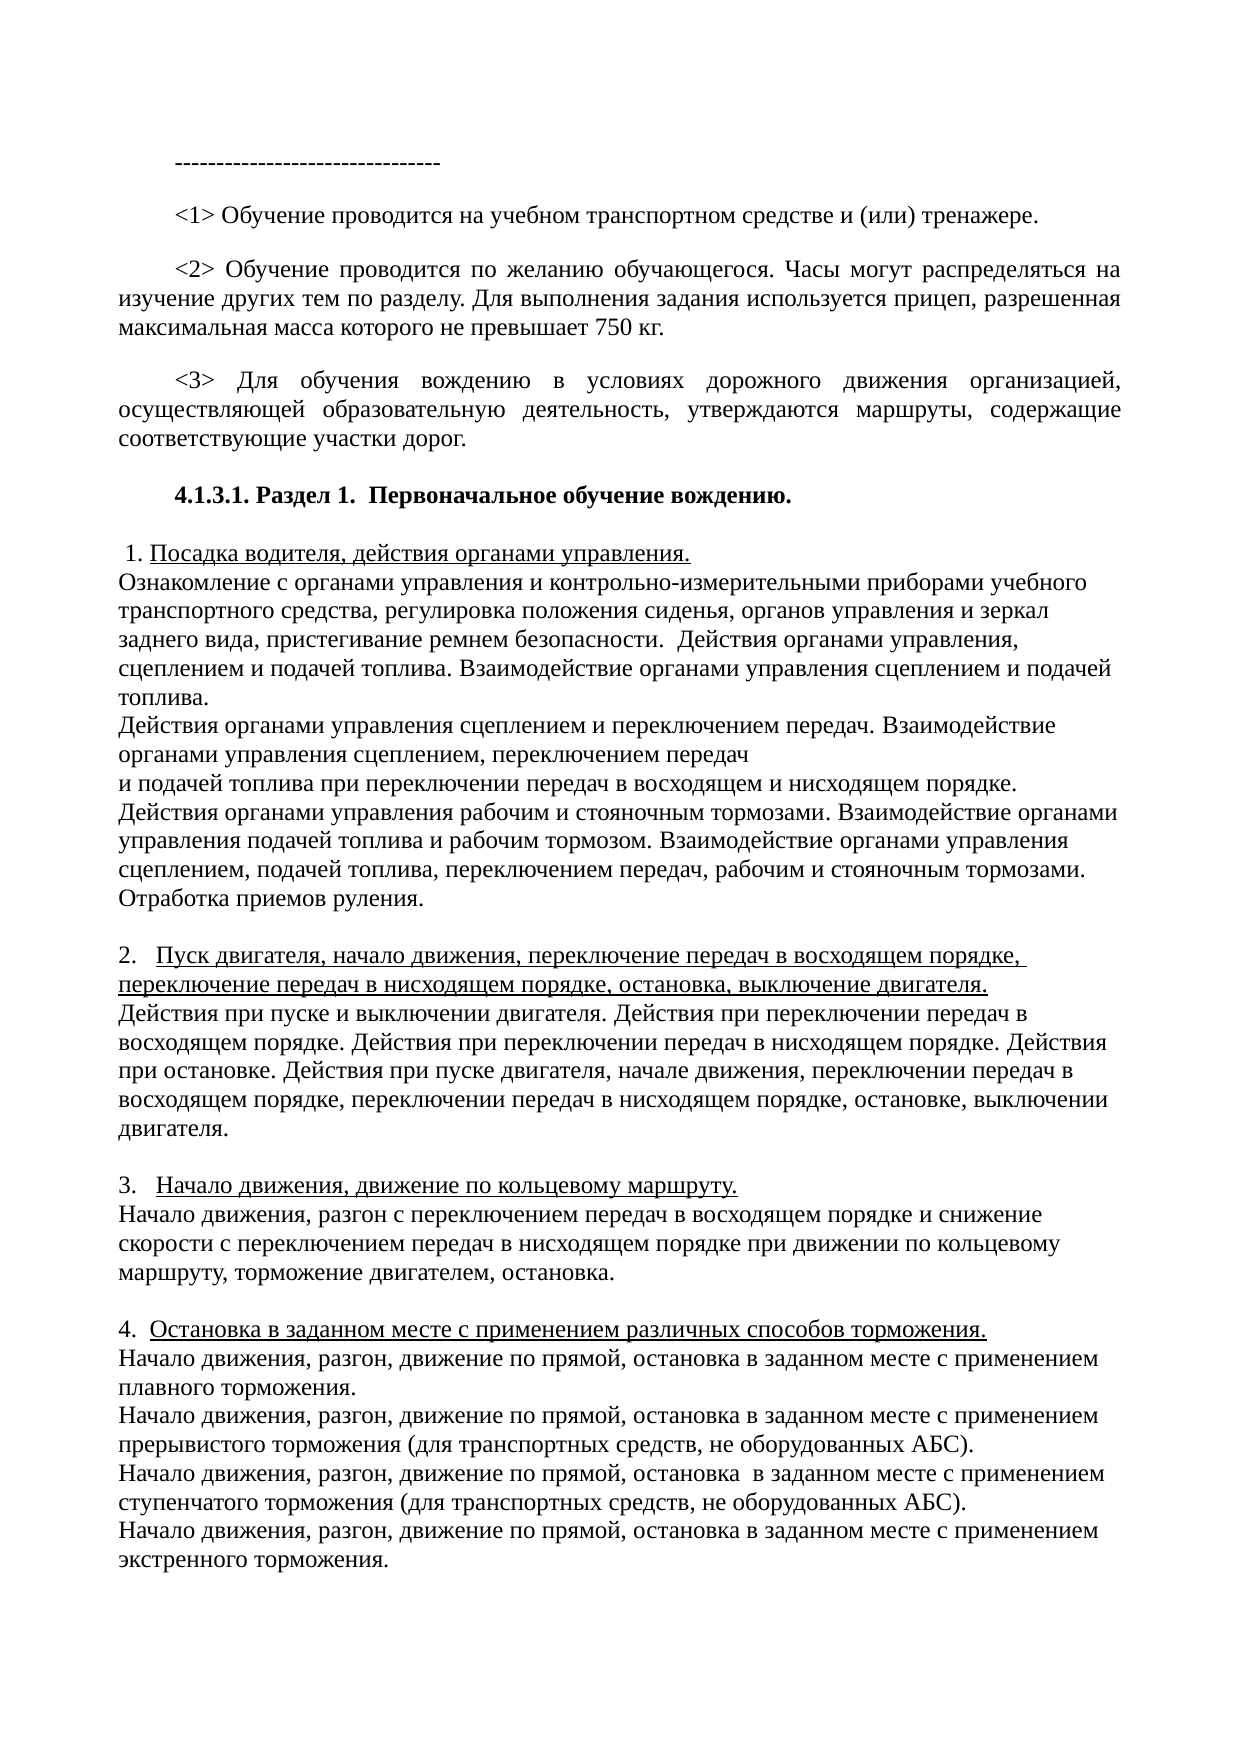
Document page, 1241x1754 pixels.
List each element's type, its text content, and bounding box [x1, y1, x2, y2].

text 4.1.3.1. Раздел 1. Первоначальное обучение вождению. [118, 481, 1122, 509]
text 3. Начало движения, движение по кольцевому маршруту. [118, 1171, 1122, 1199]
list 1. Посадка водителя, действия органами управления. [118, 538, 1122, 567]
text Начало движения, разгон с переключением передач в восходящем порядке и снижение скорости с переключением передач в нисходящем порядке при движении по кольцевому маршруту, торможение двигателем, остановка. [118, 1199, 1122, 1286]
text Начало движения, разгон, движение по прямой, остановка в заданном месте с применением плавного торможения. [118, 1343, 1122, 1401]
text Начало движения, разгон, движение по прямой, остановка в заданном месте с применением прерывистого торможения (для транспортных средств, не оборудованных АБС). [118, 1401, 1122, 1458]
text 4. Остановка в заданном месте с применением различных способов торможения. [118, 1314, 1122, 1343]
text <1> Обучение проводится на учебном транспортном средстве и (или) тренажере. [118, 201, 1122, 229]
text <2> Обучение проводится по желанию обучающегося. Часы могут распределяться на изучение других тем по разделу. Для выполнения задания используется прицеп, разрешенная максимальная масса которого не превышает 750 кг. [118, 254, 1122, 341]
list Ознакомление с органами управления и контрольно-измерительными приборами учебного транспортного средства, регулировка положения сиденья, органов управления и зеркал заднего вида, пристегивание ремнем безопасности. Действия органами управления, сцеплением и подачей топлива. Взаимодействие органами управления сцеплением и подачей топлива. [118, 567, 1122, 711]
list Отработка приемов руления. [118, 883, 1122, 912]
text Действия при пуске и выключении двигателя. Действия при переключении передач в восходящем порядке. Действия при переключении передач в нисходящем порядке. Действия при остановке. Действия при пуске двигателя, начале движения, переключении передач в восходящем порядке, переключении передач в нисходящем порядке, остановке, выключении двигателя. [118, 998, 1122, 1142]
text -------------------------------- [118, 147, 1122, 176]
text Начало движения, разгон, движение по прямой, остановка в заданном месте с применением экстренного торможения. [118, 1516, 1122, 1573]
text Начало движения, разгон, движение по прямой, остановка в заданном месте с применением ступенчатого торможения (для транспортных средств, не оборудованных АБС). [118, 1458, 1122, 1516]
list Действия органами управления сцеплением и переключением передач. Взаимодействие органами управления сцеплением, переключением передач и подачей топлива при переключении передач в восходящем и нисходящем порядке. Действия органами управления рабочим и стояночным тормозами. Взаимодействие органами управления подачей топлива и рабочим тормозом. Взаимодействие органами управления сцеплением, подачей топлива, переключением передач, рабочим и стояночным тормозами. [118, 711, 1122, 883]
text <3> Для обучения вождению в условиях дорожного движения организацией, осуществляющей образовательную деятельность, утверждаются маршруты, содержащие соответствующие участки дорог. [118, 366, 1122, 452]
text 2. Пуск двигателя, начало движения, переключение передач в восходящем порядке, переключение передач в нисходящем порядке, остановка, выключение двигателя. [118, 941, 1122, 998]
